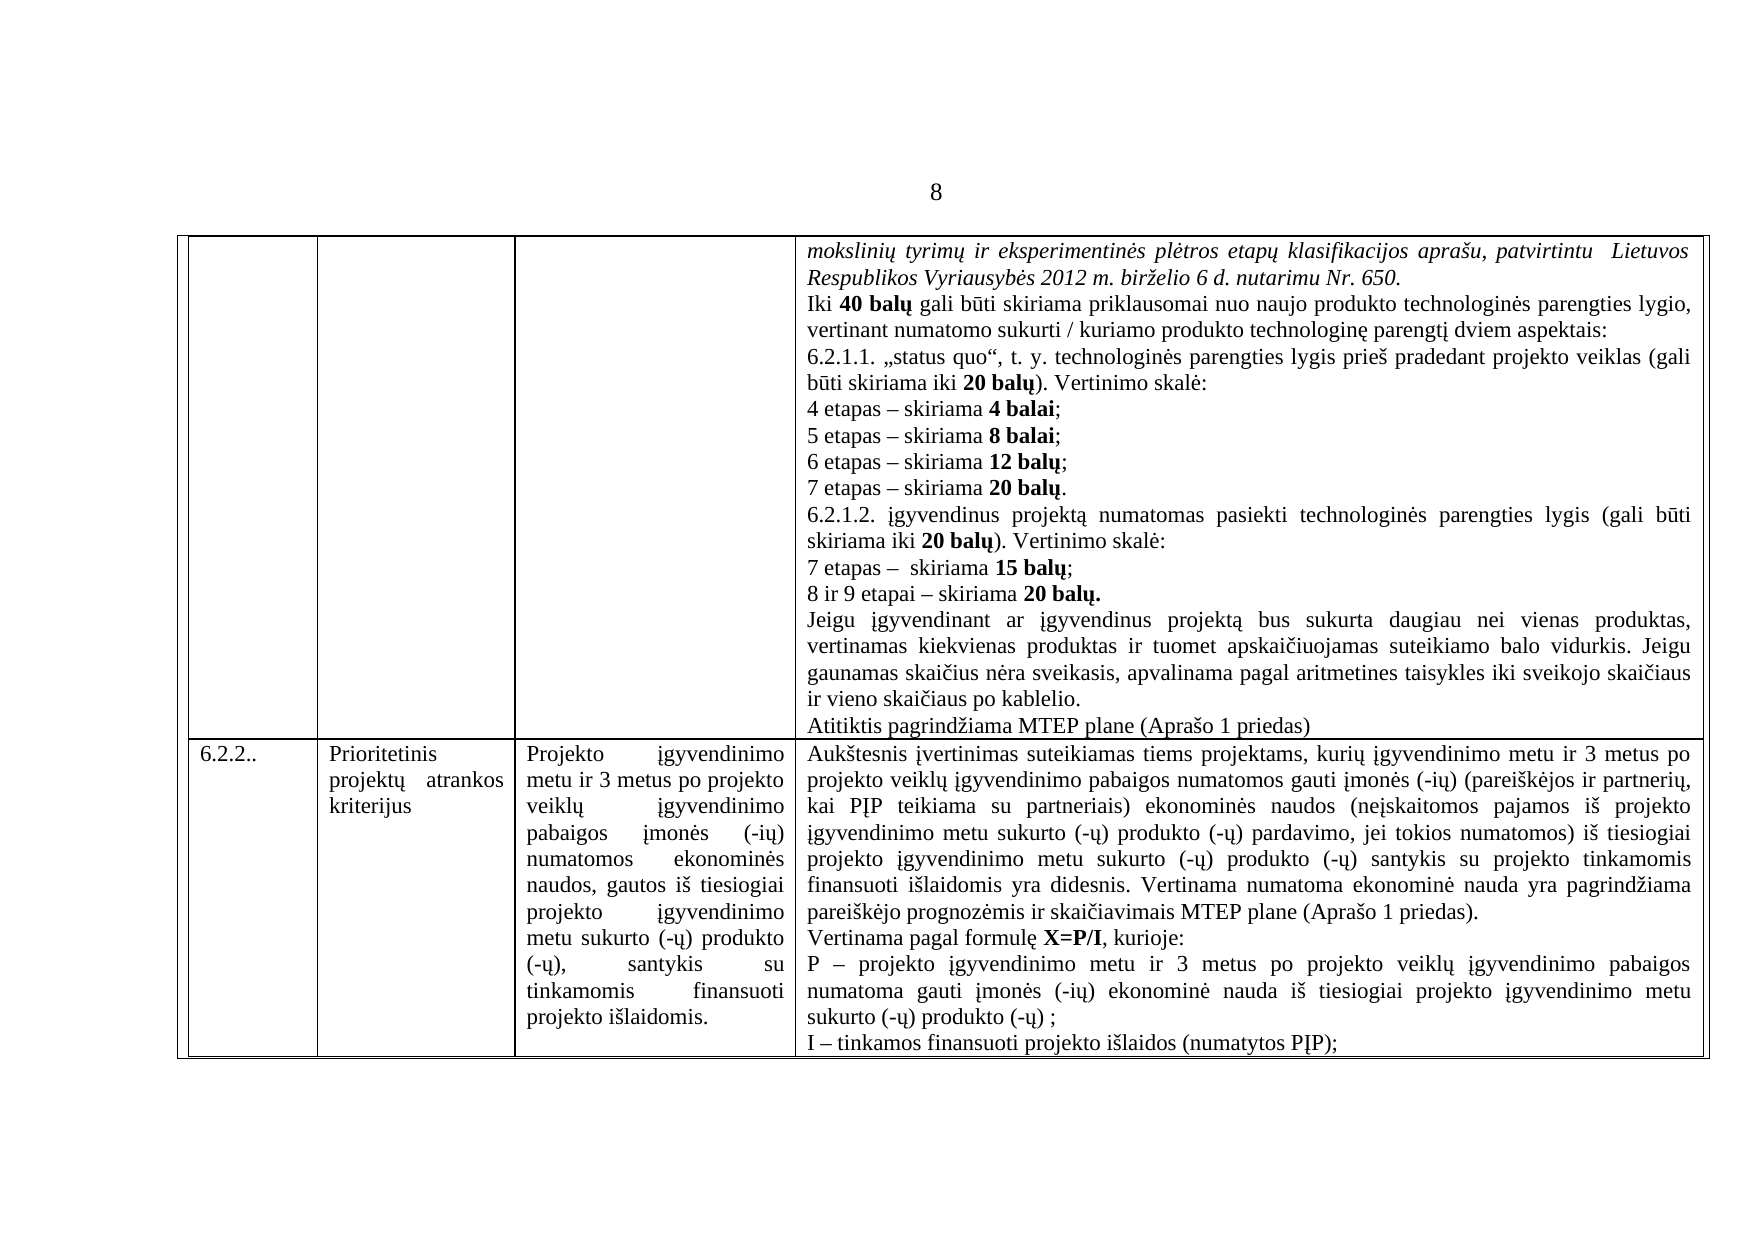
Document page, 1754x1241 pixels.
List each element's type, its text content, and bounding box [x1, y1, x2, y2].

table_cell Prioritetinis projektų atrankos kriterijus [318, 740, 514, 1056]
table_cell 6.2.2.. [189, 740, 317, 1056]
table_cell Aukštesnis įvertinimas suteikiamas tiems projektams, kurių įgyvendinimo metu ir 3 metus po projekto veiklų įgyvendinimo pabaigos numatomos gauti įmonės (-ių) (pareiškėjos ir partnerių, kai PĮP teikiama su partneriais) ekonominės naudos (neįskaitomos pajamos iš projekto įgyvendinimo metu sukurto (-ų) produkto (-ų) pardavimo, jei tokios numatomos) iš tiesiogiai projekto įgyvendinimo metu sukurto (-ų) produkto (-ų) santykis su projekto tinkamomis finansuoti išlaidomis yra didesnis. Vertinama numatoma ekonominė nauda yra pagrindžiama pareiškėjo prognozėmis ir skaičiavimais MTEP plane (Aprašo 1 priedas). Vertinama pagal formulę X=P/I, kurioje: P – projekto įgyvendinimo metu ir 3 metus po projekto veiklų įgyvendinimo pabaigos numatoma gauti įmonės (-ių) ekonominė nauda iš tiesiogiai projekto įgyvendinimo metu sukurto (-ų) produkto (-ų) ; I – tinkamos finansuoti projekto išlaidos (numatytos PĮP); [796, 740, 1703, 1056]
table_cell [516, 237, 795, 738]
table_cell [189, 237, 317, 738]
table_cell [178, 236, 188, 1057]
table_cell [1704, 236, 1709, 1057]
table_cell Projekto įgyvendinimo metu ir 3 metus po projekto veiklų įgyvendinimo pabaigos įmonės (-ių) numatomos ekonominės naudos, gautos iš tiesiogiai projekto įgyvendinimo metu sukurto (-ų) produkto (-ų), santykis su tinkamomis finansuoti projekto išlaidomis. [516, 740, 795, 1056]
table_cell mokslinių tyrimų ir eksperimentinės plėtros etapų klasifikacijos aprašu, patvirtintu Lietuvos Respublikos Vyriausybės 2012 m. birželio 6 d. nutarimu Nr. 650. Iki 40 balų gali būti skiriama priklausomai nuo naujo produkto technologinės parengties lygio, vertinant numatomo sukurti / kuriamo produkto technologinę parengtį dviem aspektais: 6.2.1.1. „status quo“, t. y. technologinės parengties lygis prieš pradedant projekto veiklas (gali būti skiriama iki 20 balų). Vertinimo skalė: 4 etapas – skiriama 4 balai; 5 etapas – skiriama 8 balai; 6 etapas – skiriama 12 balų; 7 etapas – skiriama 20 balų. 6.2.1.2. įgyvendinus projektą numatomas pasiekti technologinės parengties lygis (gali būti skiriama iki 20 balų). Vertinimo skalė: 7 etapas – skiriama 15 balų; 8 ir 9 etapai – skiriama 20 balų. Jeigu įgyvendinant ar įgyvendinus projektą bus sukurta daugiau nei vienas produktas, vertinamas kiekvienas produktas ir tuomet apskaičiuojamas suteikiamo balo vidurkis. Jeigu gaunamas skaičius nėra sveikasis, apvalinama pagal aritmetines taisykles iki sveikojo skaičiaus ir vieno skaičiaus po kablelio. Atitiktis pagrindžiama MTEP plane (Aprašo 1 priedas) [796, 237, 1703, 738]
table_cell [318, 237, 514, 738]
